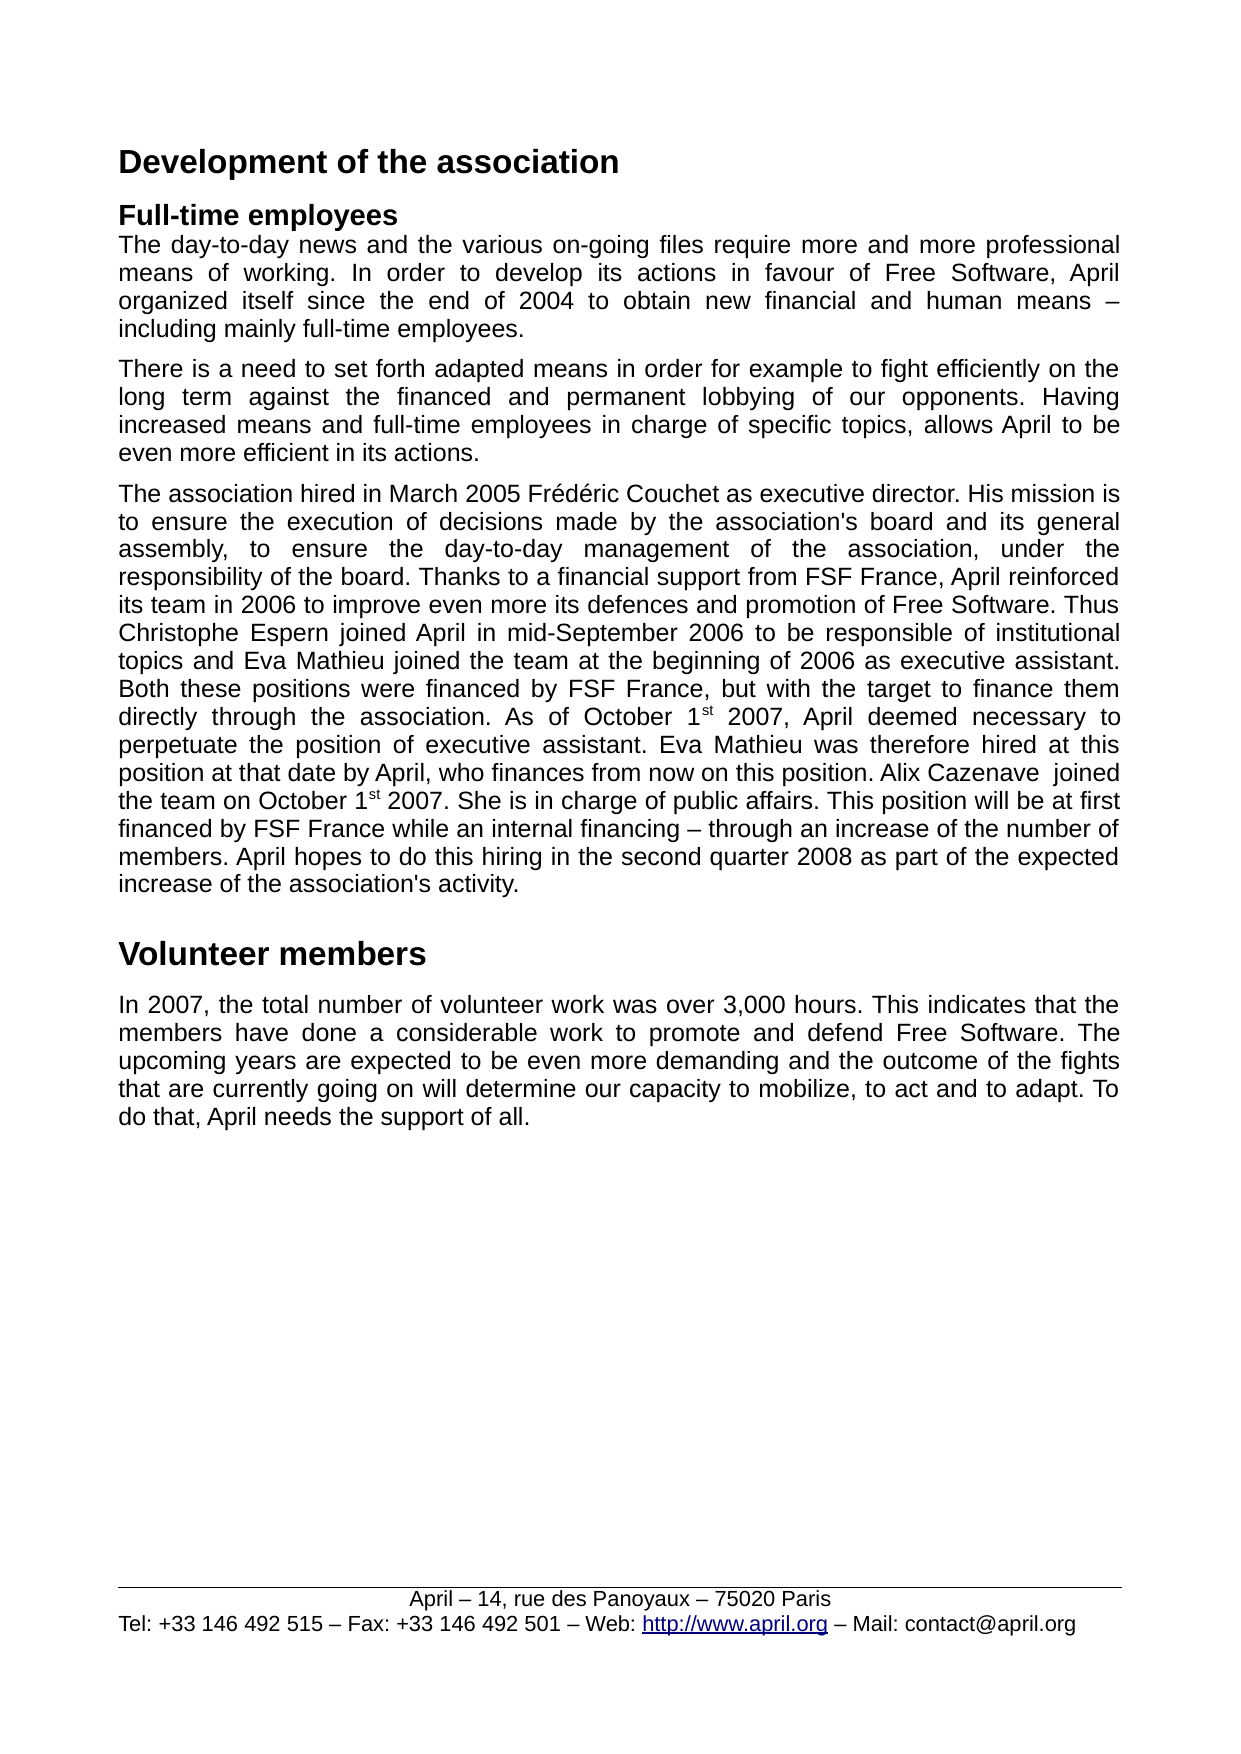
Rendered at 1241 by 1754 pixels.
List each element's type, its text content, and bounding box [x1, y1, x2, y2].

subtitle Full-time employees [118, 198, 1122, 231]
subtitle Volunteer members [118, 936, 1122, 973]
text The day-to-day news and the various on-going files require more and more professional means of working. In order to develop its actions in favour of Free Software, April organized itself since the end of 2004 to obtain new financial and human means – including mainly full-time employees. [118, 231, 1122, 343]
text There is a need to set forth adapted means in order for example to fight efficiently on the long term against the financed and permanent lobbying of our opponents. Having increased means and full-time employees in charge of specific topics, allows April to be even more efficient in its actions. [118, 355, 1122, 467]
text In 2007, the total number of volunteer work was over 3,000 hours. This indicates that the members have done a considerable work to promote and defend Free Software. The upcoming years are expected to be even more demanding and the outcome of the fights that are currently going on will determine our capacity to mobilize, to act and to adapt. To do that, April needs the support of all. [118, 991, 1122, 1131]
text The association hired in March 2005 Frédéric Couchet as executive director. His mission is to ensure the execution of decisions made by the association's board and its general assembly, to ensure the day-to-day management of the association, under the responsibility of the board. Thanks to a financial support from FSF France, April reinforced its team in 2006 to improve even more its defences and promotion of Free Software. Thus Christophe Espern joined April in mid-September 2006 to be responsible of institutional topics and Eva Mathieu joined the team at the beginning of 2006 as executive assistant. Both these positions were financed by FSF France, but with the target to finance them directly through the association. As of October 1st 2007, April deemed necessary to perpetuate the position of executive assistant. Eva Mathieu was therefore hired at this position at that date by April, who finances from now on this position. Alix Cazenave joined the team on October 1st 2007. She is in charge of public affairs. This position will be at first financed by FSF France while an internal financing – through an increase of the number of members. April hopes to do this hiring in the second quarter 2008 as part of the expected increase of the association's activity. [118, 479, 1122, 898]
subtitle Development of the association [118, 143, 1122, 180]
